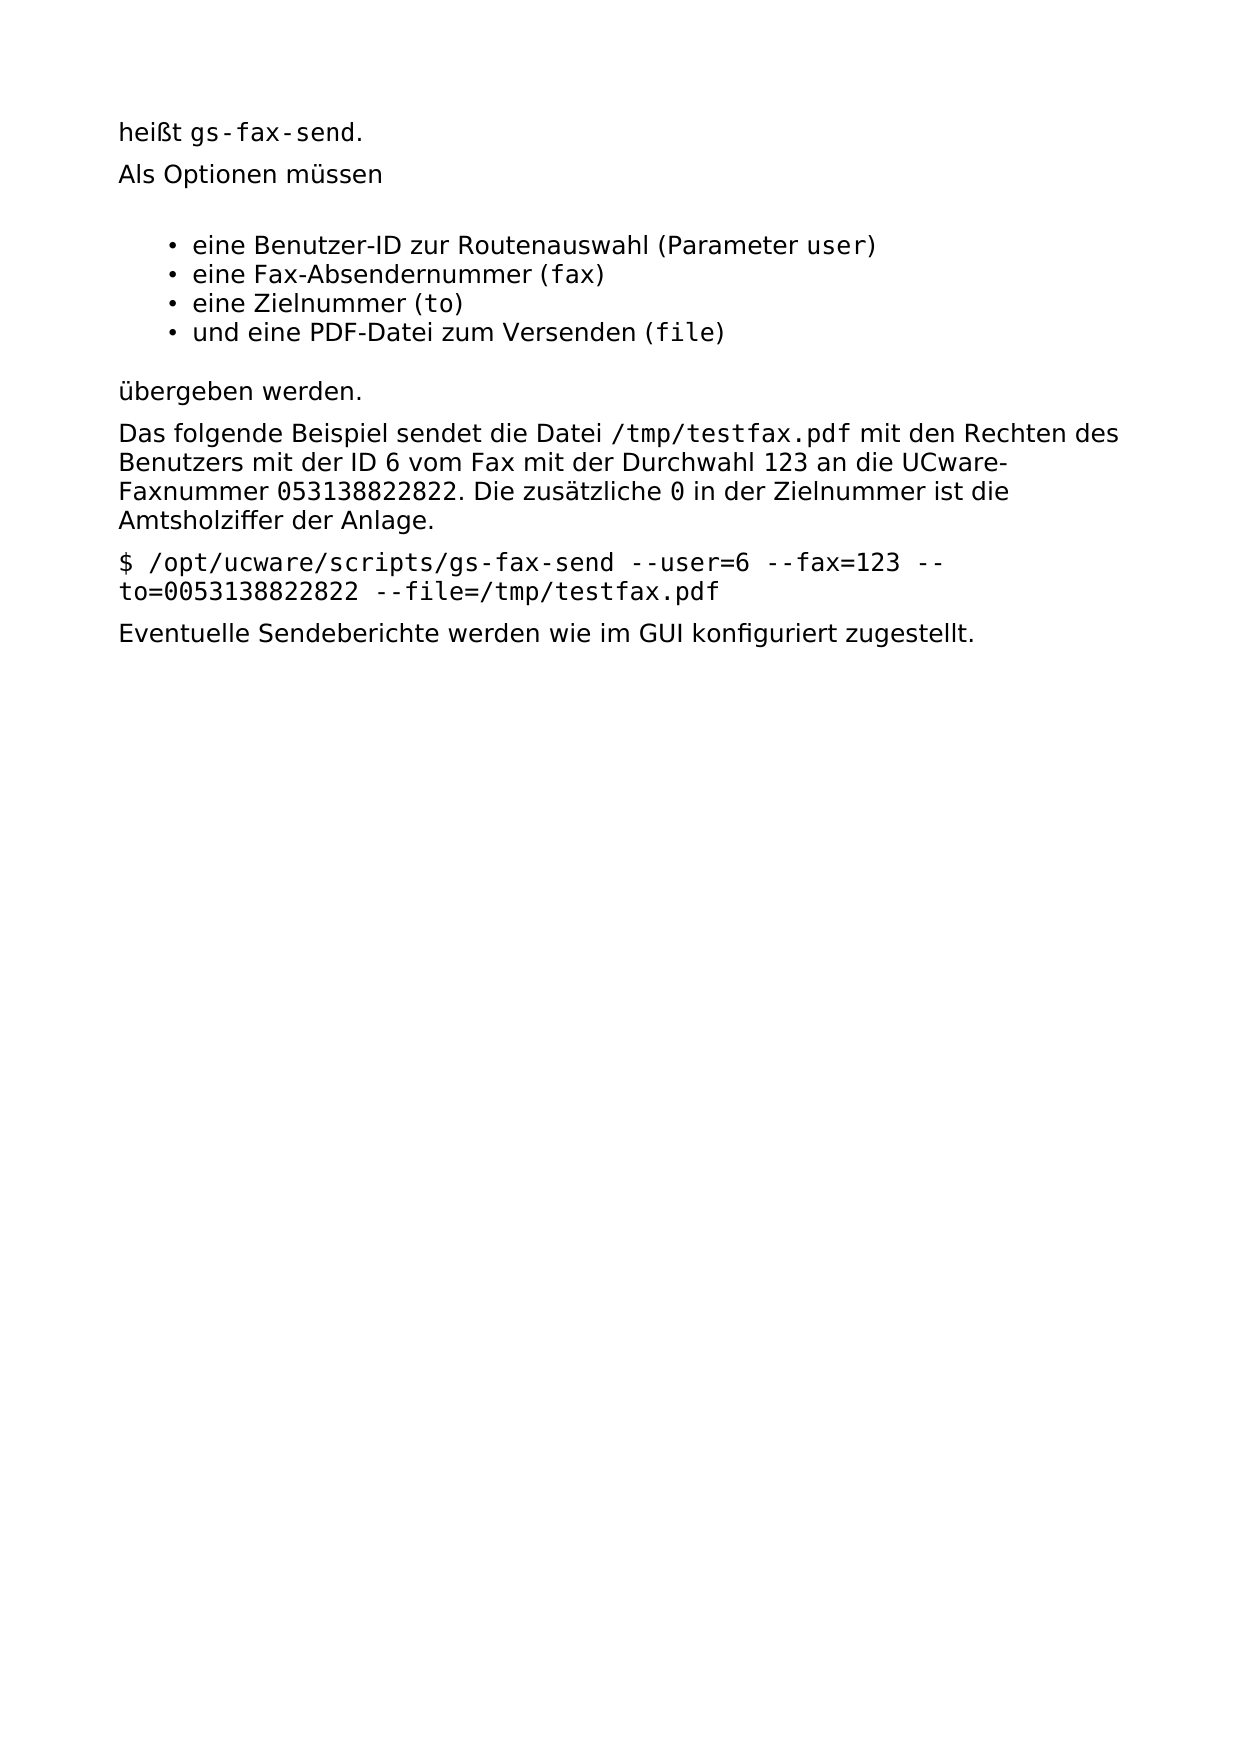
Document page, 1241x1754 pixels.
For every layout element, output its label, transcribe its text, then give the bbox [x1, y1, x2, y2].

text Als Optionen müssen [118, 160, 1122, 189]
text Eventuelle Sendeberichte werden wie im GUI konfiguriert zugestellt. [118, 619, 1122, 648]
list eine Fax-Absendernummer (fax) [177, 260, 1122, 289]
text heißt gs-fax-send. [118, 118, 1122, 147]
list eine Zielnummer (to) [177, 289, 1122, 318]
list und eine PDF-Datei zum Versenden (file) [177, 318, 1122, 348]
text übergeben werden. [118, 377, 1122, 406]
text $ /opt/ucware/scripts/gs-fax-send --user=6 --fax=123 --to=0053138822822 --file=/tmp/testfax.pdf [118, 548, 1122, 606]
text Das folgende Beispiel sendet die Datei /tmp/testfax.pdf mit den Rechten des Benutzers mit der ID 6 vom Fax mit der Durchwahl 123 an die UCware-Faxnummer 053138822822. Die zusätzliche 0 in der Zielnummer ist die Amtsholziffer der Anlage. [118, 419, 1122, 535]
list eine Benutzer-ID zur Routenauswahl (Parameter user) [177, 231, 1122, 260]
